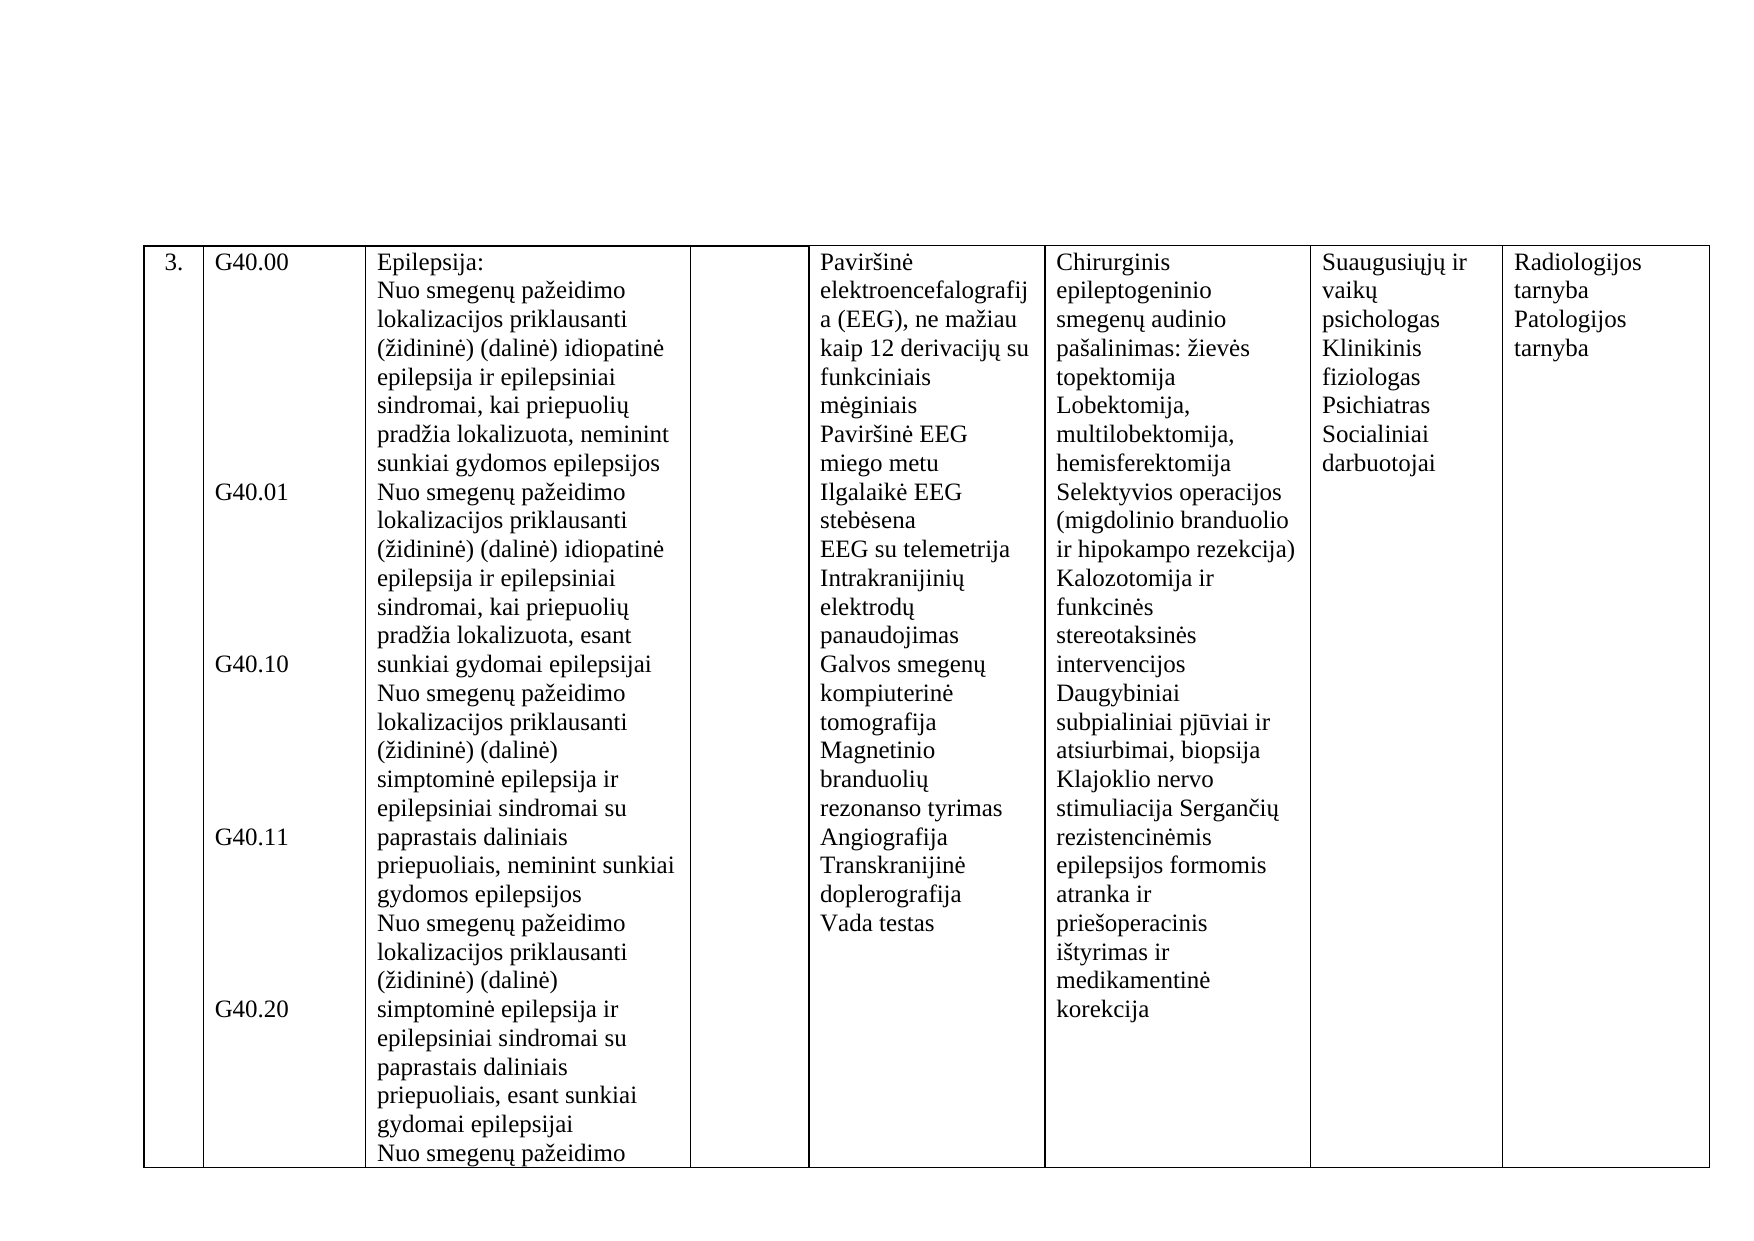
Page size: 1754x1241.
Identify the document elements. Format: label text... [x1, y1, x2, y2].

table_cell 3. [145, 247, 203, 1167]
table_cell [691, 247, 808, 1167]
table_cell Epilepsija: Nuo smegenų pažeidimo lokalizacijos priklausanti (židininė) (dalinė) idiopatinė epilepsija ir epilepsiniai sindromai, kai priepuolių pradžia lokalizuota, neminint sunkiai gydomos epilepsijos Nuo smegenų pažeidimo lokalizacijos priklausanti (židininė) (dalinė) idiopatinė epilepsija ir epilepsiniai sindromai, kai priepuolių pradžia lokalizuota, esant sunkiai gydomai epilepsijai Nuo smegenų pažeidimo lokalizacijos priklausanti (židininė) (dalinė) simptominė epilepsija ir epilepsiniai sindromai su paprastais daliniais priepuoliais, neminint sunkiai gydomos epilepsijos Nuo smegenų pažeidimo lokalizacijos priklausanti (židininė) (dalinė) simptominė epilepsija ir epilepsiniai sindromai su paprastais daliniais priepuoliais, esant sunkiai gydomai epilepsijai Nuo smegenų pažeidimo [366, 247, 690, 1167]
table_cell Chirurginis epileptogeninio smegenų audinio pašalinimas: žievės topektomija Lobektomija, multilobektomija, hemisferektomija Selektyvios operacijos (migdolinio branduolio ir hipokampo rezekcija) Kalozotomija ir funkcinės stereotaksinės intervencijos Daugybiniai subpialiniai pjūviai ir atsiurbimai, biopsija Klajoklio nervo stimuliacija Sergančių rezistencinėmis epilepsijos formomis atranka ir priešoperacinis ištyrimas ir medikamentinė korekcija [1046, 246, 1310, 1167]
table_cell Paviršinė elektroencefalografija (EEG), ne mažiau kaip 12 derivacijų su funkciniais mėginiais Paviršinė EEG miego metu Ilgalaikė EEG stebėsena EEG su telemetrija Intrakranijinių elektrodų panaudojimas Galvos smegenų kompiuterinė tomografija Magnetinio branduolių rezonanso tyrimas Angiografija Transkranijinė doplerografija Vada testas [810, 246, 1044, 1167]
table_cell Suaugusiųjų ir vaikų psichologas Klinikinis fiziologas Psichiatras Socialiniai darbuotojai [1311, 246, 1502, 1167]
table_cell G40.00 G40.01 G40.10 G40.11 G40.20 [204, 247, 365, 1167]
table_cell Radiologijos tarnyba Patologijos tarnyba [1503, 246, 1709, 1167]
